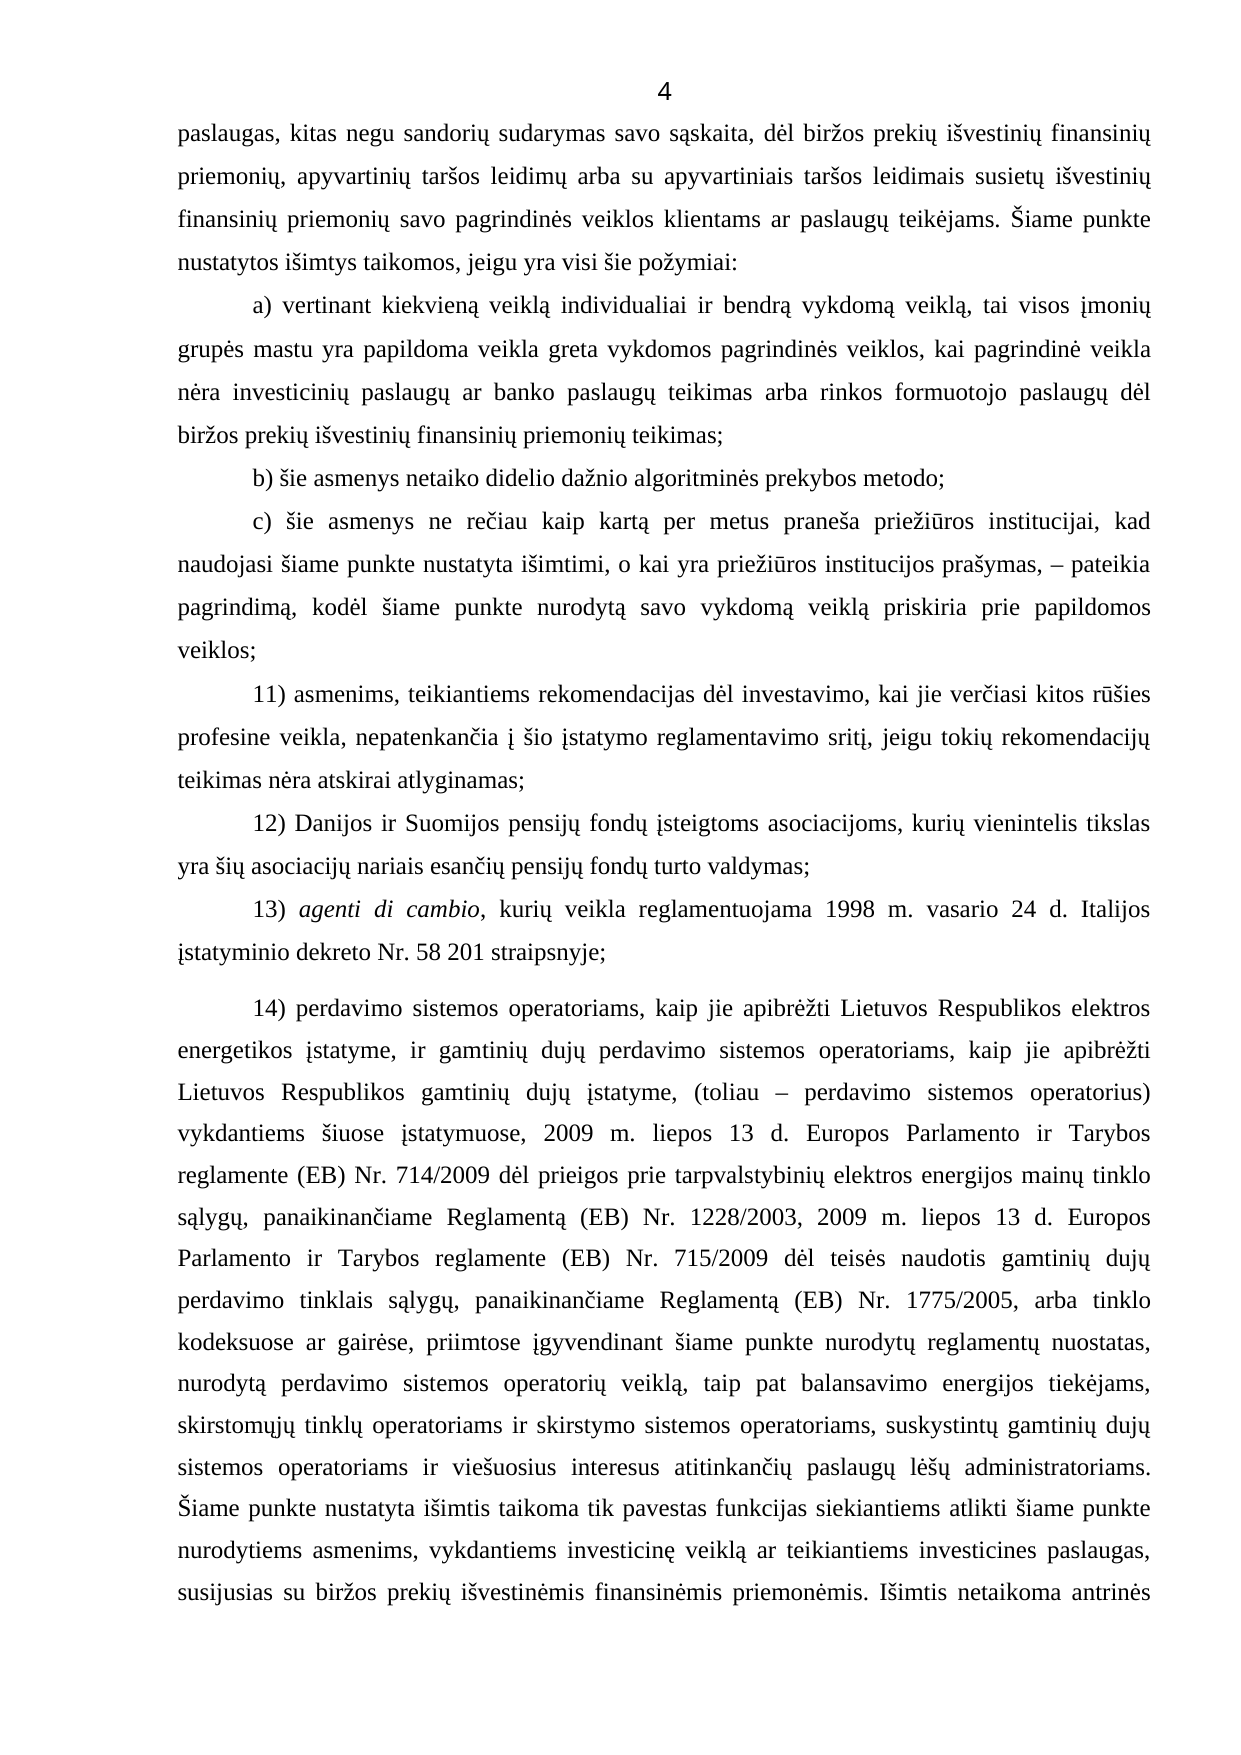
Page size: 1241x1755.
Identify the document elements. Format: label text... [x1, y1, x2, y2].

text 14) perdavimo sistemos operatoriams, kaip jie apibrėžti Lietuvos Respublikos elektros energetikos įstatyme, ir gamtinių dujų perdavimo sistemos operatoriams, kaip jie apibrėžti Lietuvos Respublikos gamtinių dujų įstatyme, (toliau – perdavimo sistemos operatorius) vykdantiems šiuose įstatymuose, 2009 m. liepos 13 d. Europos Parlamento ir Tarybos reglamente (EB) Nr. 714/2009 dėl prieigos prie tarpvalstybinių elektros energijos mainų tinklo sąlygų, panaikinančiame Reglamentą (EB) Nr. 1228/2003, 2009 m. liepos 13 d. Europos Parlamento ir Tarybos reglamente (EB) Nr. 715/2009 dėl teisės naudotis gamtinių dujų perdavimo tinklais sąlygų, panaikinančiame Reglamentą (EB) Nr. 1775/2005, arba tinklo kodeksuose ar gairėse, priimtose įgyvendinant šiame punkte nurodytų reglamentų nuostatas, nurodytą perdavimo sistemos operatorių veiklą, taip pat balansavimo energijos tiekėjams, skirstomųjų tinklų operatoriams ir skirstymo sistemos operatoriams, suskystintų gamtinių dujų sistemos operatoriams ir viešuosius interesus atitinkančių paslaugų lėšų administratoriams. Šiame punkte nustatyta išimtis taikoma tik pavestas funkcijas siekiantiems atlikti šiame punkte nurodytiems asmenims, vykdantiems investicinę veiklą ar teikiantiems investicines paslaugas, susijusias su biržos prekių išvestinėmis finansinėmis priemonėmis. Išimtis netaikoma antrinės [177, 981, 1152, 1606]
text 11) asmenims, teikiantiems rekomendacijas dėl investavimo, kai jie verčiasi kitos rūšies profesine veikla, nepatenkančia į šio įstatymo reglamentavimo sritį, jeigu tokių rekomendacijų teikimas nėra atskirai atlyginamas; [177, 679, 1152, 794]
text paslaugas, kitas negu sandorių sudarymas savo sąskaita, dėl biržos prekių išvestinių finansinių priemonių, apyvartinių taršos leidimų arba su apyvartiniais taršos leidimais susietų išvestinių finansinių priemonių savo pagrindinės veiklos klientams ar paslaugų teikėjams. Šiame punkte nustatytos išimtys taikomos, jeigu yra visi šie požymiai: [177, 118, 1152, 276]
text a) vertinant kiekvieną veiklą individualiai ir bendrą vykdomą veiklą, tai visos įmonių grupės mastu yra papildoma veikla greta vykdomos pagrindinės veiklos, kai pagrindinė veikla nėra investicinių paslaugų ar banko paslaugų teikimas arba rinkos formuotojo paslaugų dėl biržos prekių išvestinių finansinių priemonių teikimas; [177, 291, 1152, 449]
text b) šie asmenys netaiko didelio dažnio algoritminės prekybos metodo; [177, 463, 1152, 492]
text c) šie asmenys ne rečiau kaip kartą per metus praneša priežiūros institucijai, kad naudojasi šiame punkte nustatyta išimtimi, o kai yra priežiūros institucijos prašymas, – pateikia pagrindimą, kodėl šiame punkte nurodytą savo vykdomą veiklą priskiria prie papildomos veiklos; [177, 506, 1152, 664]
text 13) agenti di cambio, kurių veikla reglamentuojama 1998 m. vasario 24 d. Italijos įstatyminio dekreto Nr. 58 201 straipsnyje; [177, 894, 1152, 966]
text 12) Danijos ir Suomijos pensijų fondų įsteigtoms asociacijoms, kurių vienintelis tikslas yra šių asociacijų nariais esančių pensijų fondų turto valdymas; [177, 808, 1152, 880]
